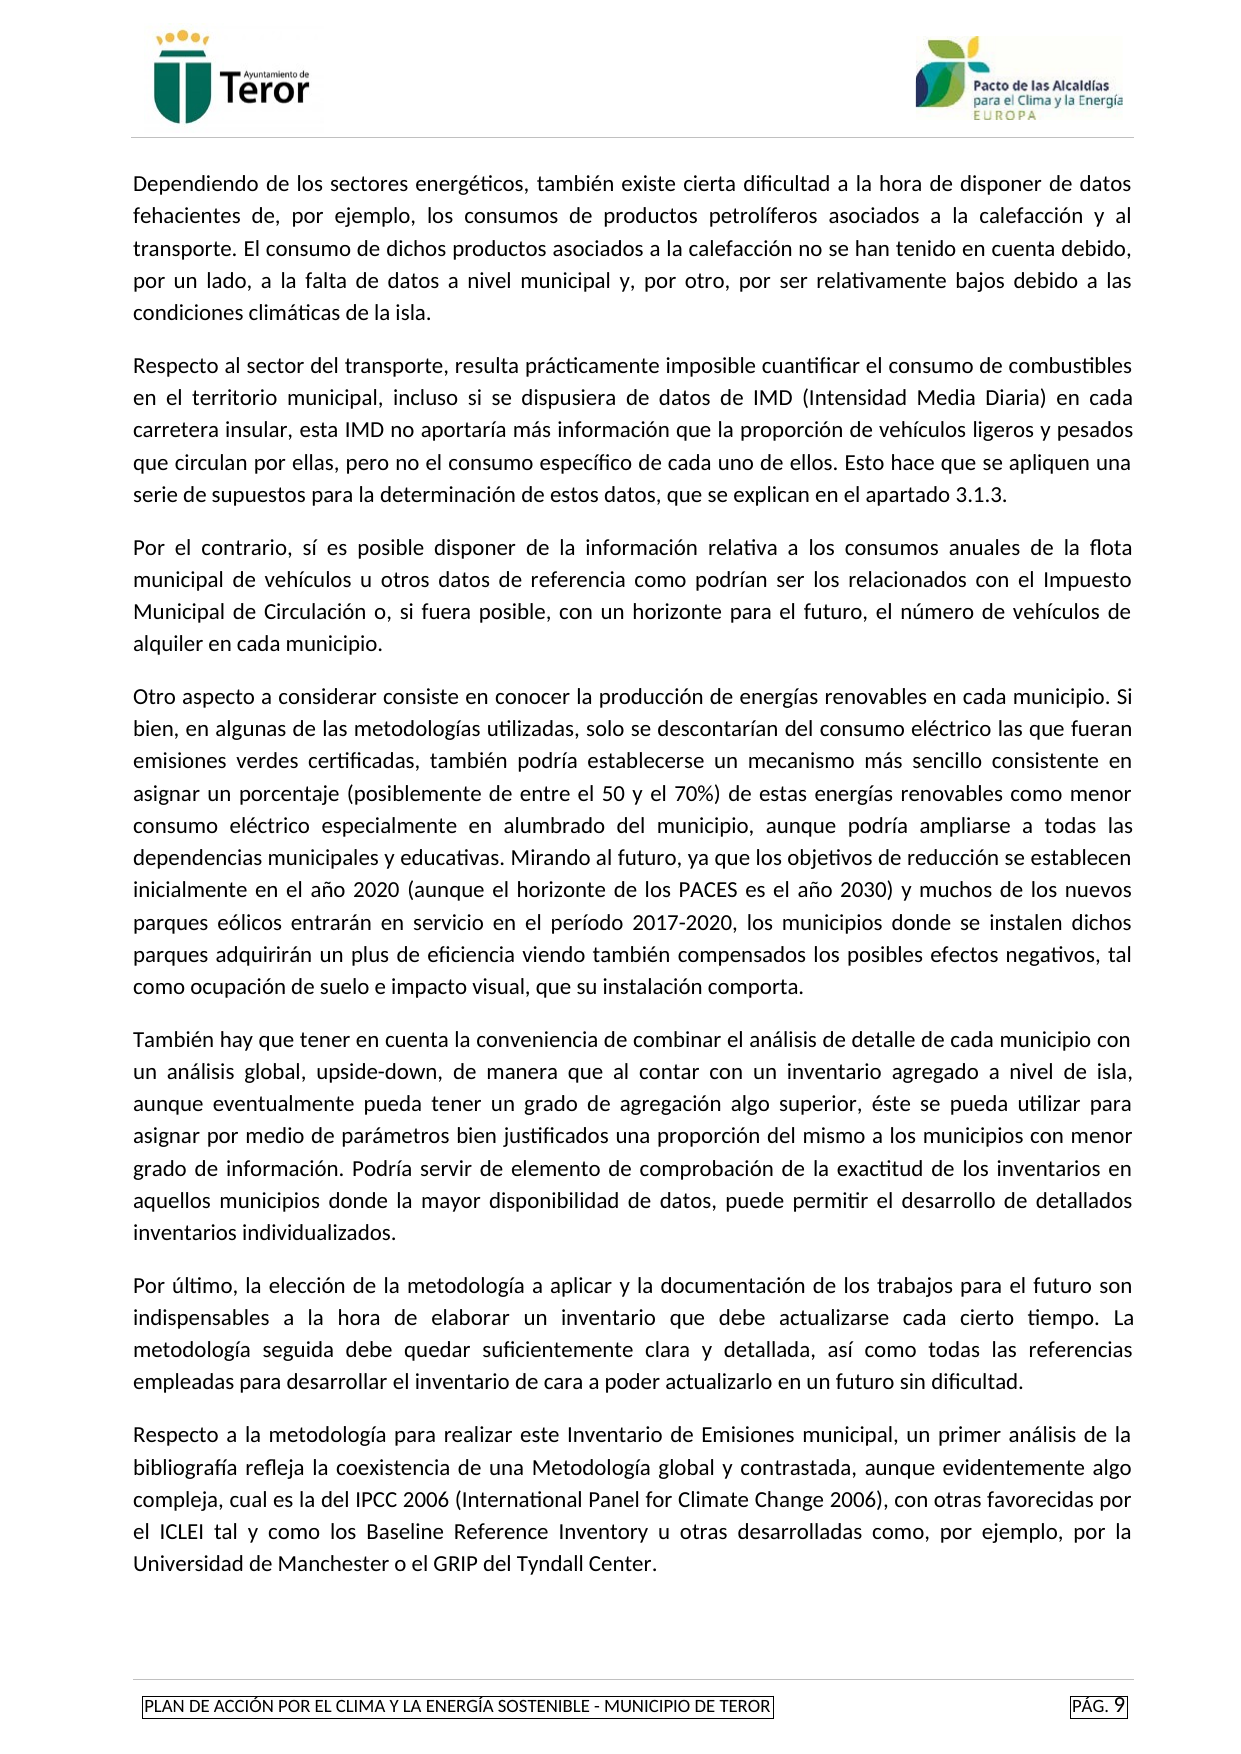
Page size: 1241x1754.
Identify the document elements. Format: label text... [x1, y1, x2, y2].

text Respecto al sector del transporte, resulta prácticamente imposible cuantificar el consumo de combustibles en el territorio municipal, incluso si se dispusiera de datos de IMD (Intensidad Media Diaria) en cada carretera insular, esta IMD no aportaría más información que la proporción de vehículos ligeros y pesados que circulan por ellas, pero no el consumo específico de cada uno de ellos. Esto hace que se apliquen una serie de supuestos para la determinación de estos datos, que se explican en el apartado 3.1.3. [133, 351, 1134, 508]
text También hay que tener en cuenta la conveniencia de combinar el análisis de detalle de cada municipio con un análisis global, upside-down, de manera que al contar con un inventario agregado a nivel de isla, aunque eventualmente pueda tener un grado de agregación algo superior, éste se pueda utilizar para asignar por medio de parámetros bien justificados una proporción del mismo a los municipios con menor grado de información. Podría servir de elemento de comprobación de la exactitud de los inventarios en aquellos municipios donde la mayor disponibilidad de datos, puede permitir el desarrollo de detallados inventarios individualizados. [133, 1025, 1134, 1246]
text Dependiendo de los sectores energéticos, también existe cierta dificultad a la hora de disponer de datos fehacientes de, por ejemplo, los consumos de productos petrolíferos asociados a la calefacción y al transporte. El consumo de dichos productos asociados a la calefacción no se han tenido en cuenta debido, por un lado, a la falta de datos a nivel municipal y, por otro, por ser relativamente bajos debido a las condiciones climáticas de la isla. [133, 169, 1134, 326]
text Otro aspecto a considerar consiste en conocer la producción de energías renovables en cada municipio. Si bien, en algunas de las metodologías utilizadas, solo se descontarían del consumo eléctrico las que fueran emisiones verdes certificadas, también podría establecerse un mecanismo más sencillo consistente en asignar un porcentaje (posiblemente de entre el 50 y el 70%) de estas energías renovables como menor consumo eléctrico especialmente en alumbrado del municipio, aunque podría ampliarse a todas las dependencias municipales y educativas. Mirando al futuro, ya que los objetivos de reducción se establecen inicialmente en el año 2020 (aunque el horizonte de los PACES es el año 2030) y muchos de los nuevos parques eólicos entrarán en servicio en el período 2017-2020, los municipios donde se instalen dichos parques adquirirán un plus de eficiencia viendo también compensados los posibles efectos negativos, tal como ocupación de suelo e impacto visual, que su instalación comporta. [133, 682, 1134, 1000]
picture [915, 36, 1123, 120]
text Por último, la elección de la metodología a aplicar y la documentación de los trabajos para el futuro son indispensables a la hora de elaborar un inventario que debe actualizarse cada cierto tiempo. La metodología seguida debe quedar suficientemente clara y detallada, así como todas las referencias empleadas para desarrollar el inventario de cara a poder actualizarlo en un futuro sin dificultad. [133, 1271, 1134, 1396]
picture [144, 23, 324, 133]
text Respecto a la metodología para realizar este Inventario de Emisiones municipal, un primer análisis de la bibliografía refleja la coexistencia de una Metodología global y contrastada, aunque evidentemente algo compleja, cual es la del IPCC 2006 (International Panel for Climate Change 2006), con otras favorecidas por el ICLEI tal y como los Baseline Reference Inventory u otras desarrolladas como, por ejemplo, por la Universidad de Manchester o el GRIP del Tyndall Center. [133, 1420, 1134, 1577]
text Por el contrario, sí es posible disponer de la información relativa a los consumos anuales de la flota municipal de vehículos u otros datos de referencia como podrían ser los relacionados con el Impuesto Municipal de Circulación o, si fuera posible, con un horizonte para el futuro, el número de vehículos de alquiler en cada municipio. [133, 533, 1134, 657]
